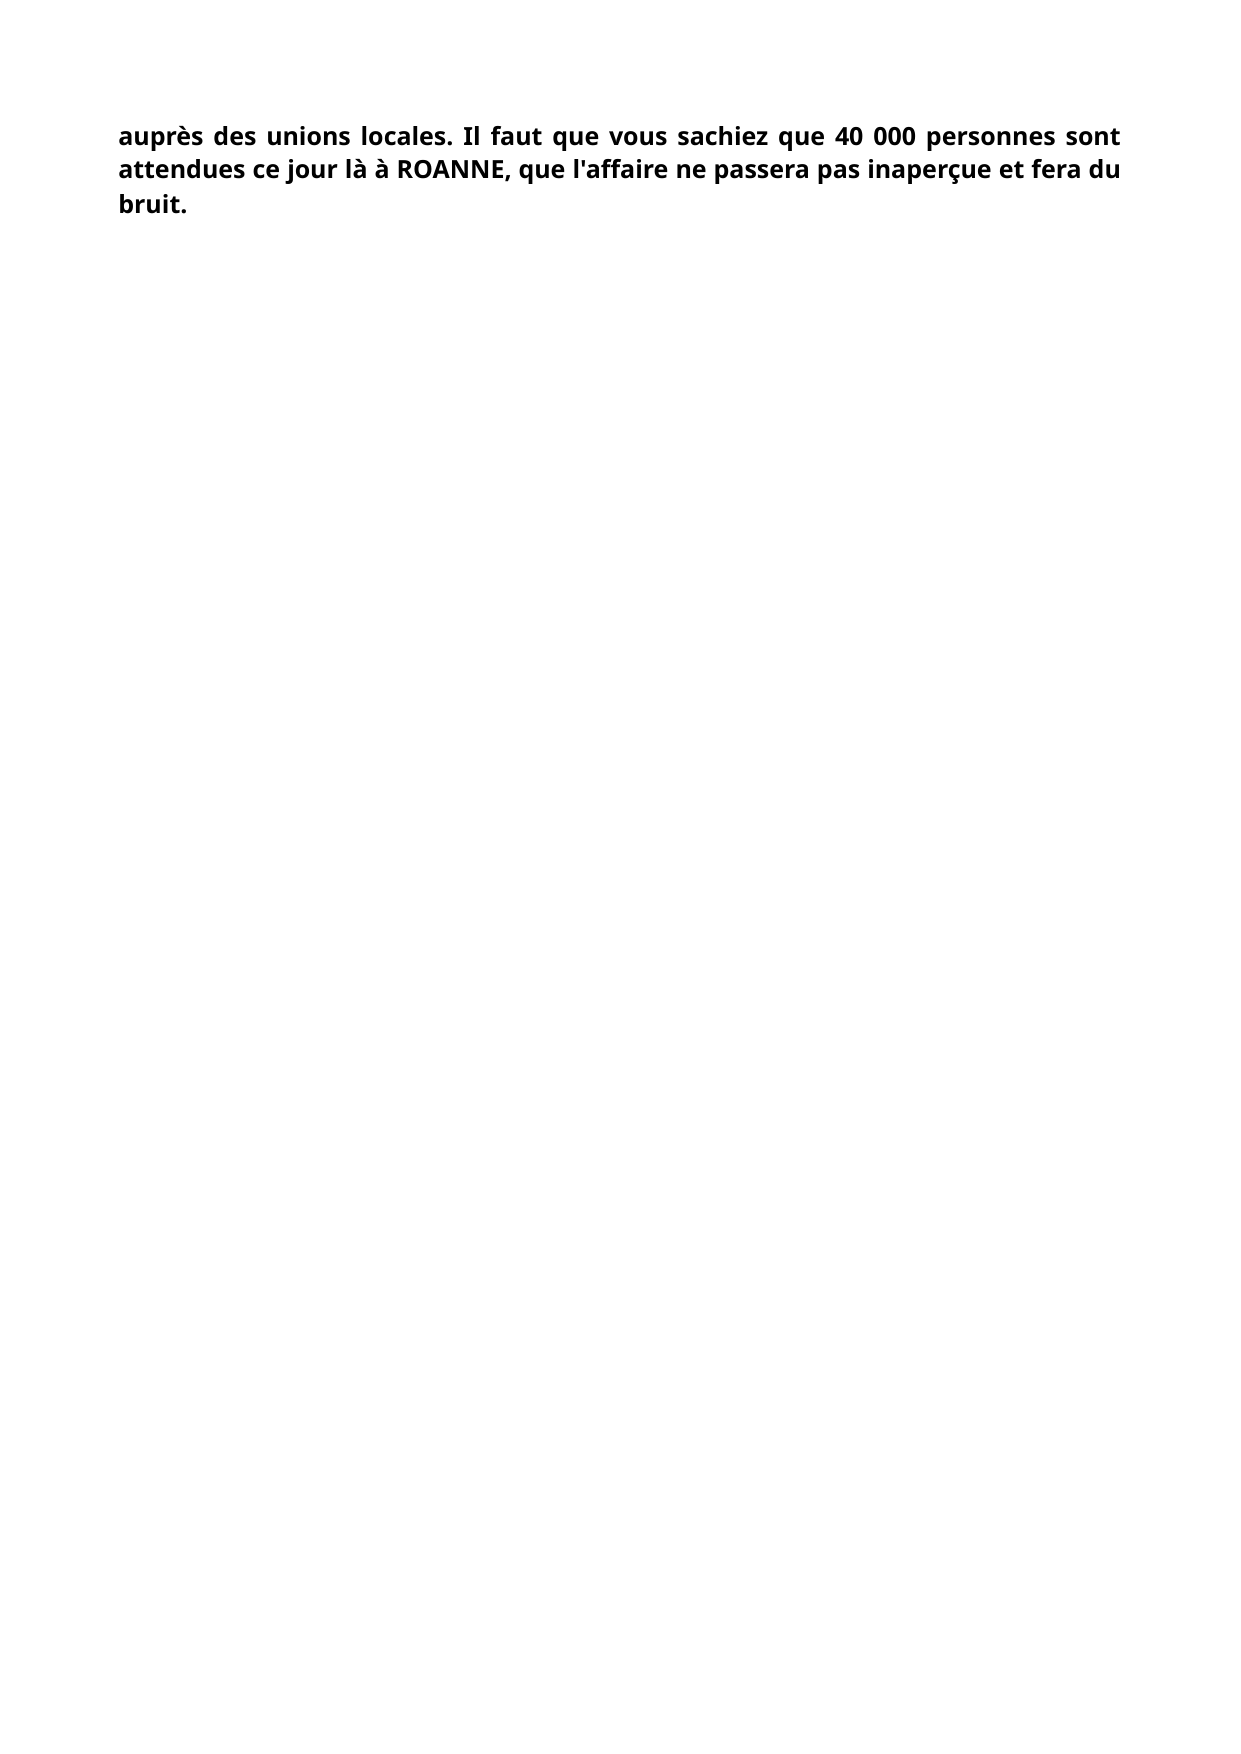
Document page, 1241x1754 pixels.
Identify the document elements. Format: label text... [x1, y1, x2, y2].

text auprès des unions locales. Il faut que vous sachiez que 40 000 personnes sont attendues ce jour là à ROANNE, que l'affaire ne passera pas inaperçue et fera du bruit. [118, 118, 1122, 220]
